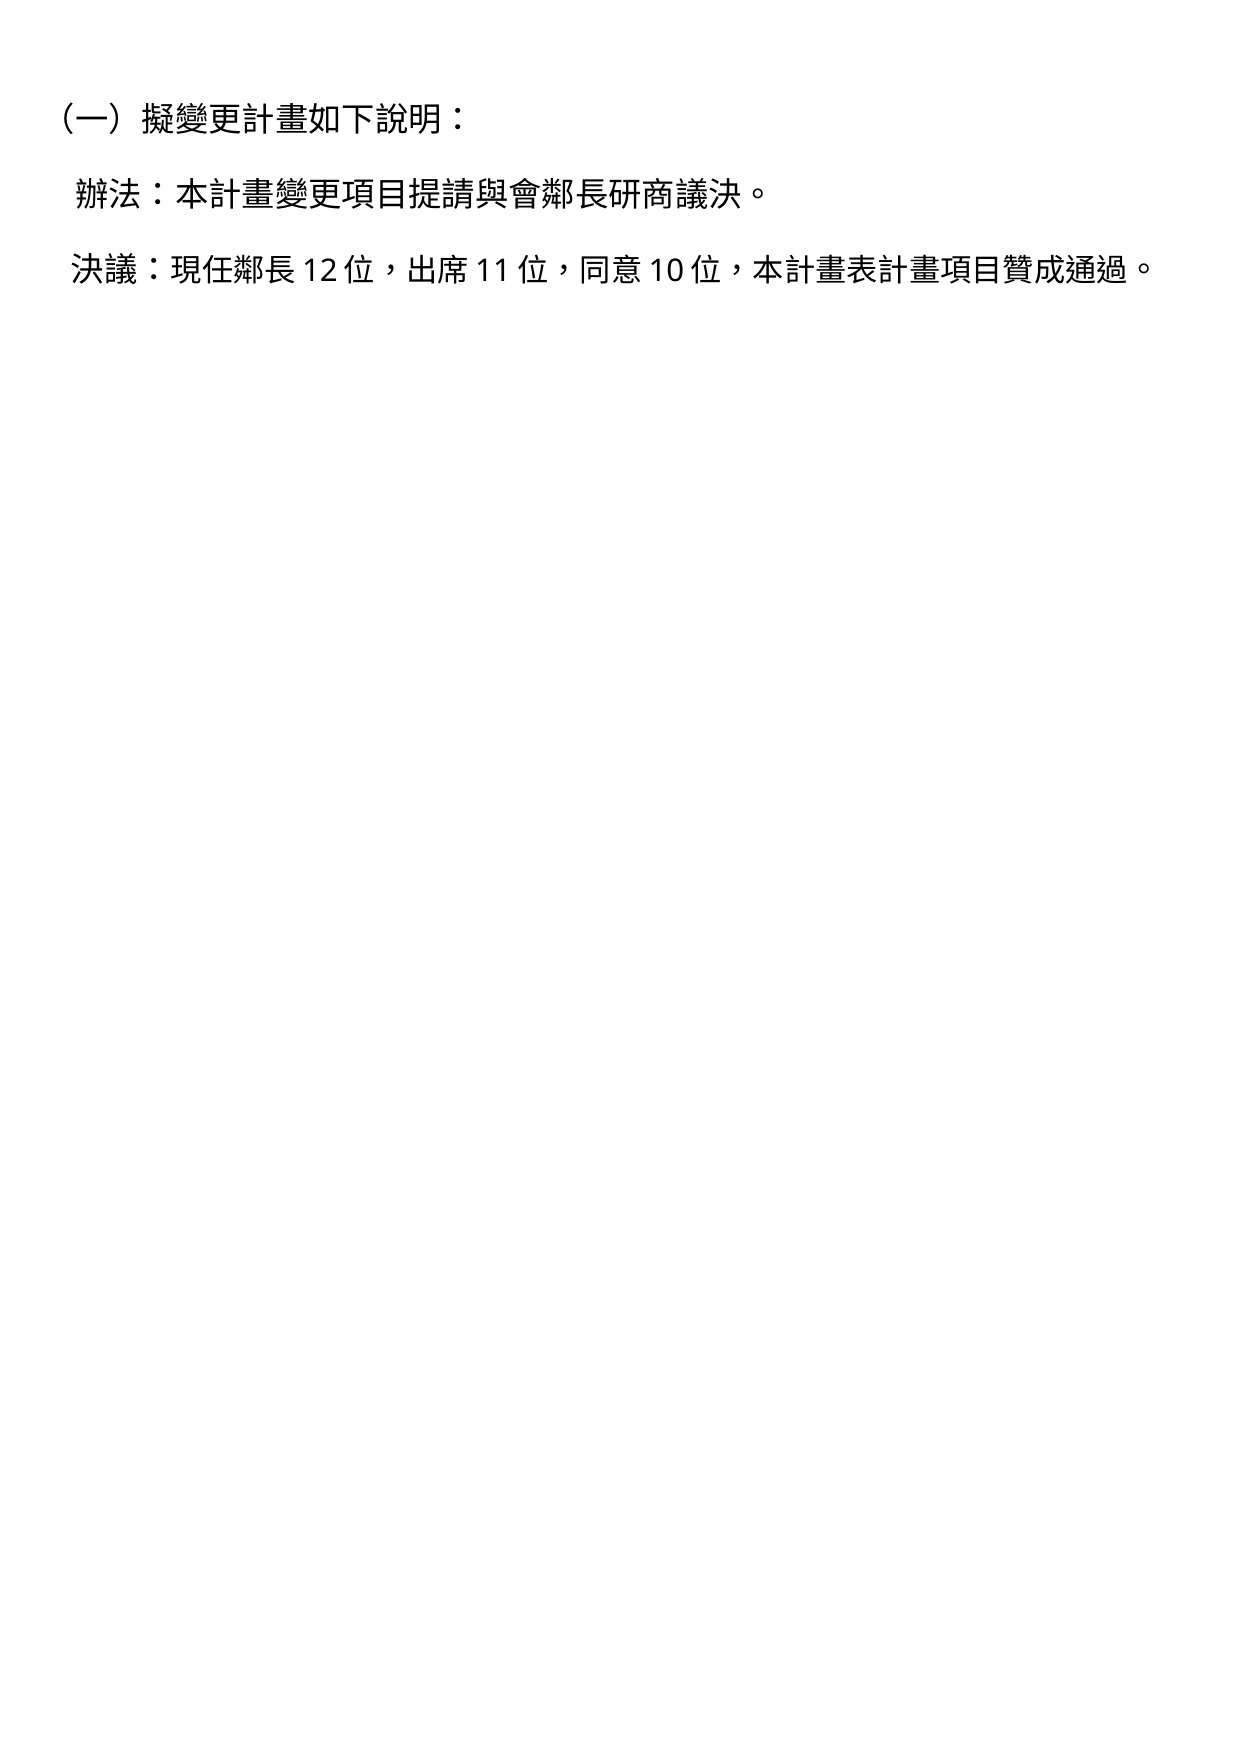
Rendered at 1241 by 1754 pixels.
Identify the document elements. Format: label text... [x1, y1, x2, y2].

text 辦法：本計畫變更項目提請與會鄰長研商議決。 [41, 149, 1163, 224]
text 決議：現任鄰長12位，出席11位，同意10位，本計畫表計畫項目贊成通過。 [71, 224, 1163, 299]
text （一）擬變更計畫如下說明： [41, 74, 1163, 149]
